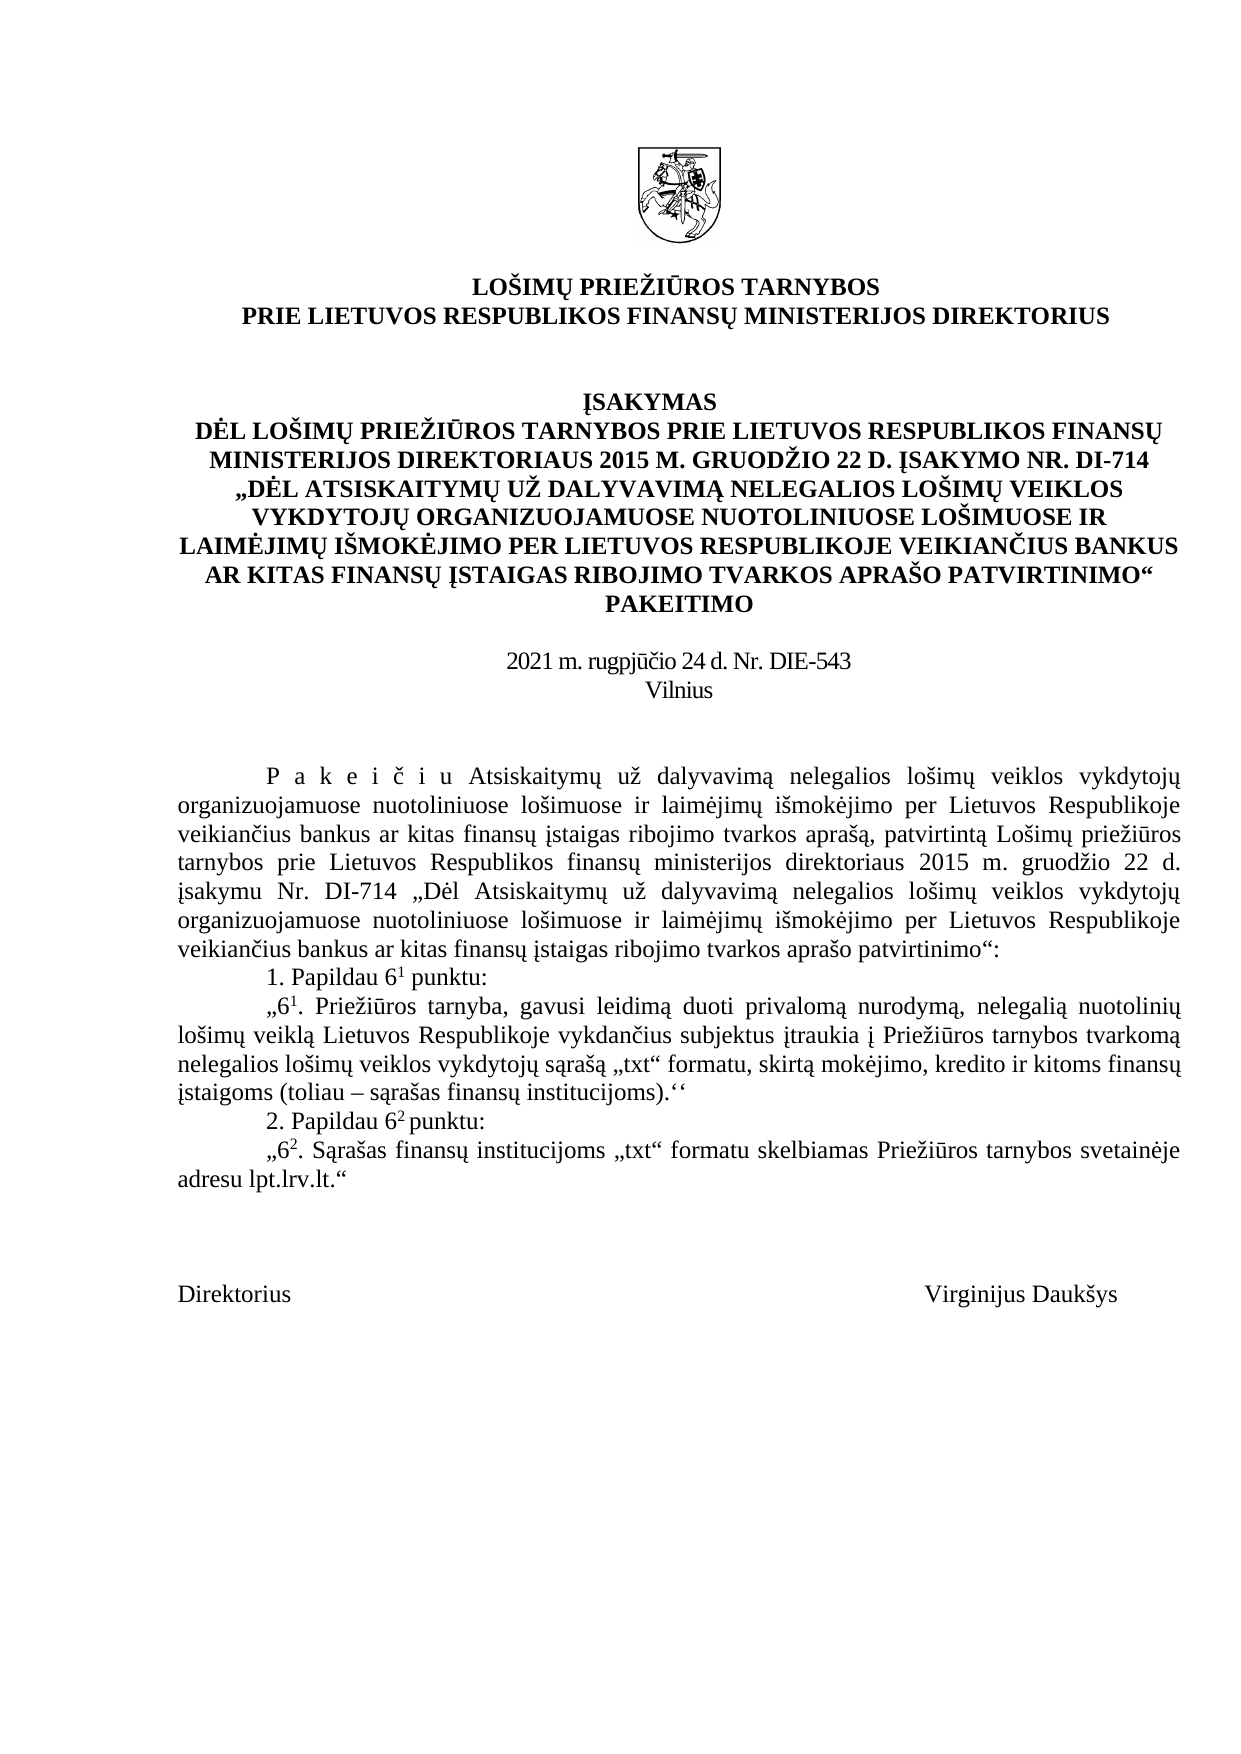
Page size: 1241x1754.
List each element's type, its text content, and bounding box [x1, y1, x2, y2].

text ĮSAKYMAS [177, 387, 1122, 416]
text DĖL LOŠIMŲ PRIEŽIŪROS TARNYBOS PRIE LIETUVOS RESPUBLIKOS FINANSŲ MINISTERIJOS DIREKTORIAUS 2015 M. GRUODŽIO 22 D. ĮSAKYMO NR. DI-714 „DĖL ATSISKAITYMŲ UŽ DALYVAVIMĄ NELEGALIOS LOŠIMŲ VEIKLOS VYKDYTOJŲ ORGANIZUOJAMUOSE NUOTOLINIUOSE LOŠIMUOSE IR LAIMĖJIMŲ IŠMOKĖJIMO PER LIETUVOS RESPUBLIKOJE VEIKIANČIUS BANKUS AR KITAS FINANSŲ ĮSTAIGAS RIBOJIMO TVARKOS APRAŠO PATVIRTINIMO“ PAKEITIMO [177, 416, 1181, 617]
text PRIE LIETUVOS RESPUBLIKOS FINANSŲ MINISTERIJOS DIREKTORIUS [177, 301, 1181, 330]
text LOŠIMŲ PRIEŽIŪROS TARNYBOS [177, 272, 1181, 301]
text P a k e i č i u Atsiskaitymų už dalyvavimą nelegalios lošimų veiklos vykdytojų organizuojamuose nuotoliniuose lošimuose ir laimėjimų išmokėjimo per Lietuvos Respublikoje veikiančius bankus ar kitas finansų įstaigas ribojimo tvarkos aprašą, patvirtintą Lošimų priežiūros tarnybos prie Lietuvos Respublikos finansų ministerijos direktoriaus 2015 m. gruodžio 22 d. įsakymu Nr. DI-714 „Dėl Atsiskaitymų už dalyvavimą nelegalios lošimų veiklos vykdytojų organizuojamuose nuotoliniuose lošimuose ir laimėjimų išmokėjimo per Lietuvos Respublikoje veikiančius bankus ar kitas finansų įstaigas ribojimo tvarkos aprašo patvirtinimo“: [177, 761, 1181, 962]
text „61. Priežiūros tarnyba, gavusi leidimą duoti privalomą nurodymą, nelegalią nuotolinių lošimų veiklą Lietuvos Respublikoje vykdančius subjektus įtraukia į Priežiūros tarnybos tvarkomą nelegalios lošimų veiklos vykdytojų sąrašą „txt“ formatu, skirtą mokėjimo, kredito ir kitoms finansų įstaigoms (toliau – sąrašas finansų institucijoms).‘‘ [177, 991, 1181, 1106]
text Vilnius [177, 675, 1181, 704]
text 2021 m. rugpjūčio 24 d. Nr. DIE-543 [177, 646, 1181, 675]
text 1. Papildau 61 punktu: [177, 962, 1181, 991]
text Direktorius Virginijus Daukšys [177, 1279, 1190, 1307]
text „62. Sąrašas finansų institucijoms „txt“ formatu skelbiamas Priežiūros tarnybos svetainėje adresu lpt.lrv.lt.“ [177, 1135, 1181, 1192]
text 2. Papildau 62 punktu: [177, 1106, 1181, 1135]
